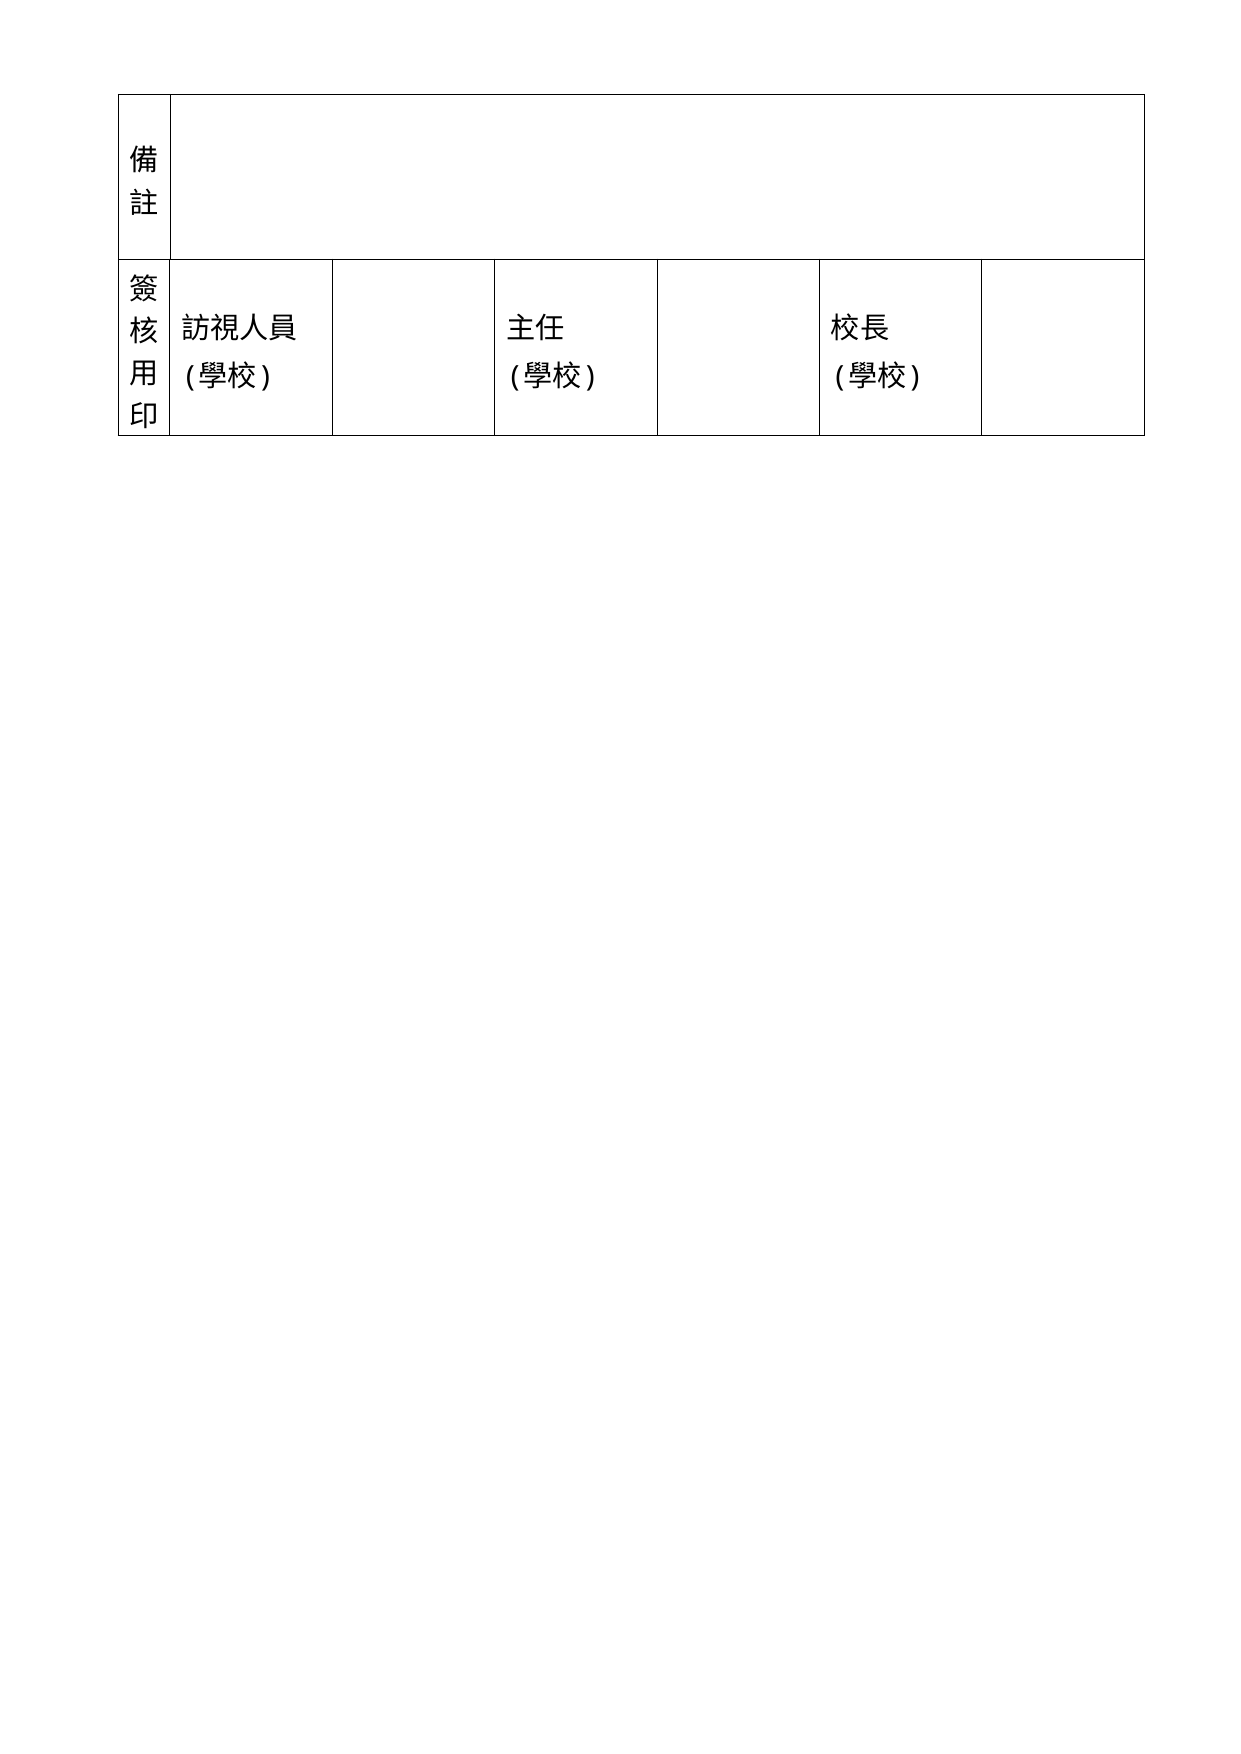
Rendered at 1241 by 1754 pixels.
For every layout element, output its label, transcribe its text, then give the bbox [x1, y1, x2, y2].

table_cell [658, 260, 819, 434]
table_cell [333, 260, 494, 434]
table_cell 校長 (學校) [820, 260, 981, 434]
table_cell [171, 95, 1144, 258]
table_cell [982, 260, 1144, 434]
table_cell 訪視人員 (學校) [170, 260, 332, 434]
table_cell 備註 [119, 95, 170, 258]
table_cell 簽核用印 [119, 260, 169, 434]
table_cell 主任 (學校) [495, 260, 657, 434]
